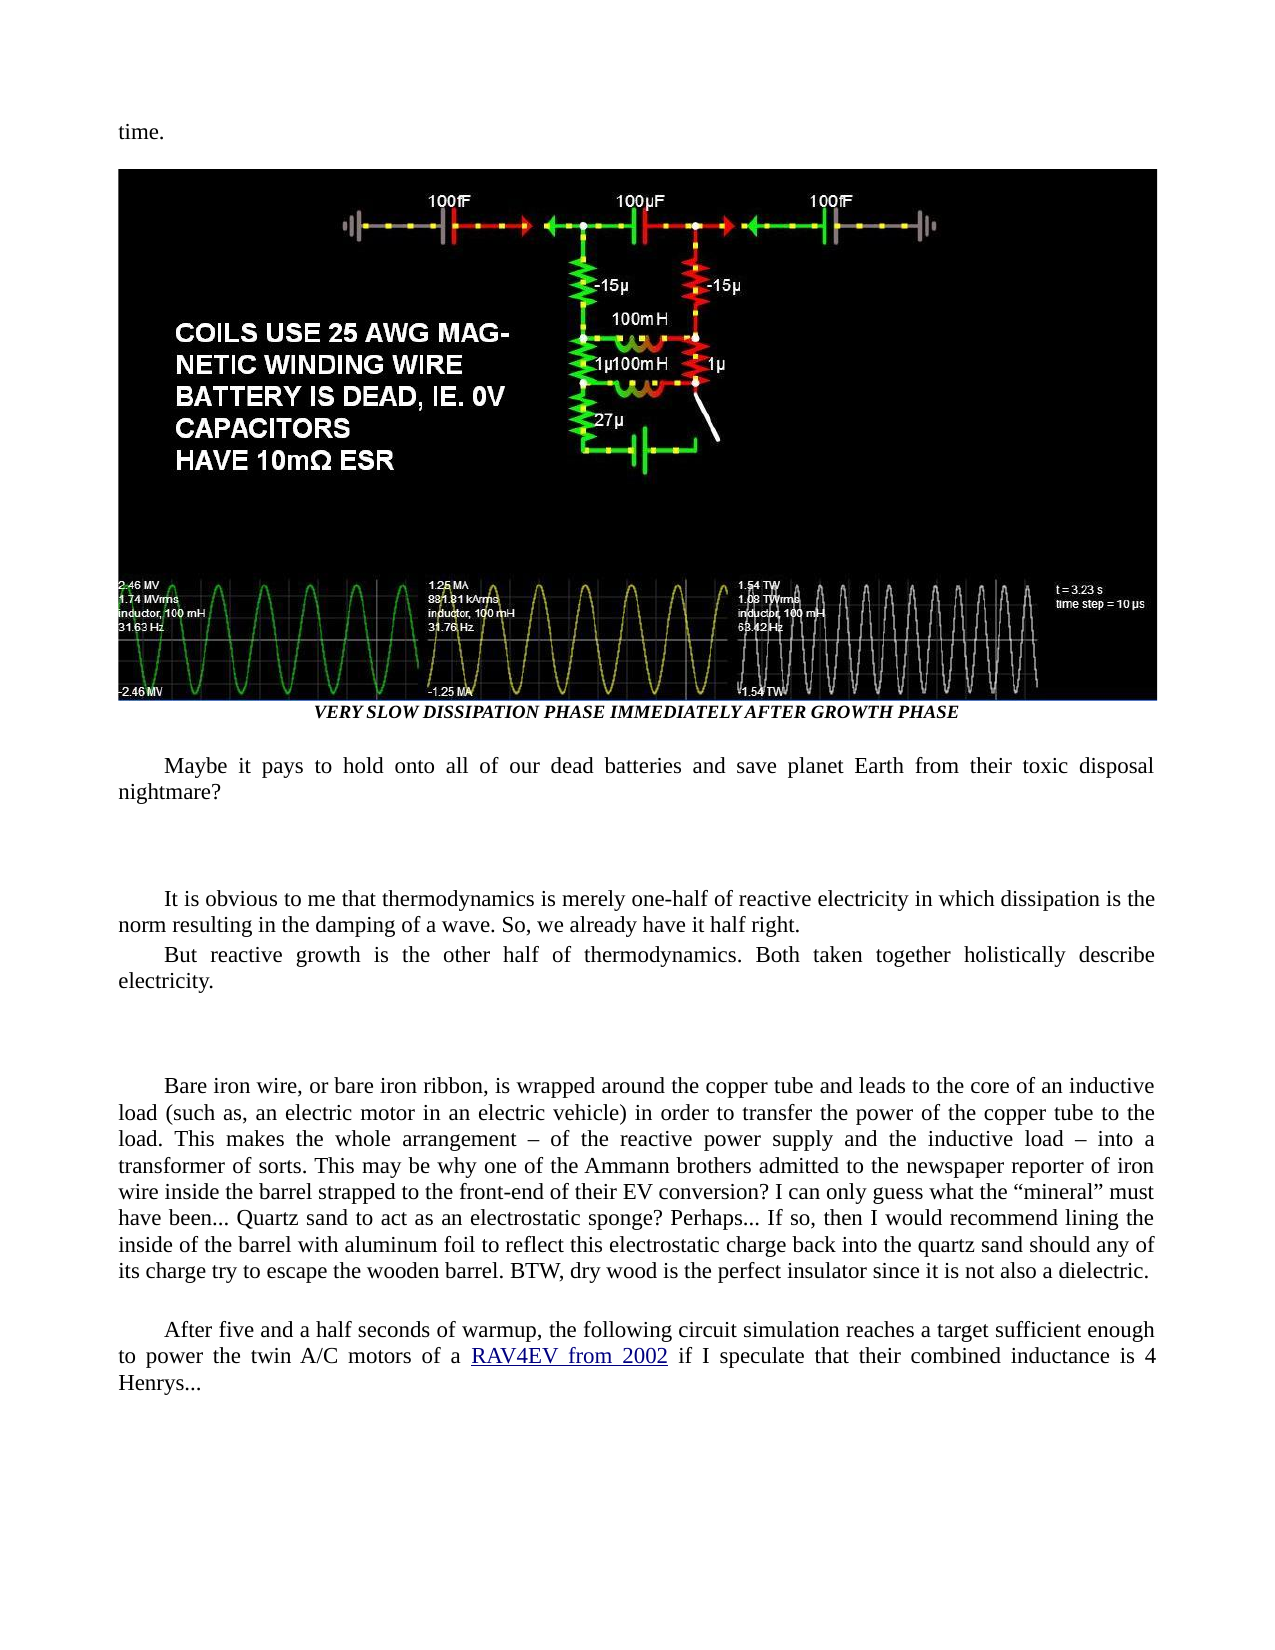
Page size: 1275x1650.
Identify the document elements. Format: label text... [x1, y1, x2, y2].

text It is obvious to me that thermodynamics is merely one-half of reactive electricity in which dissipation is the norm resulting in the damping of a wave. So, we already have it half right. [118, 885, 1157, 938]
text VERY SLOW DISSIPATION PHASE IMMEDIATELY AFTER GROWTH PHASE [118, 701, 1157, 723]
text time. [118, 118, 1157, 144]
text But reactive growth is the other half of thermodynamics. Both taken together holistically describe electricity. [118, 941, 1157, 994]
text Maybe it pays to hold onto all of our dead batteries and save planet Earth from their toxic disposal nightmare? [118, 752, 1157, 805]
text Bare iron wire, or bare iron ribbon, is wrapped around the copper tube and leads to the core of an inductive load (such as, an electric motor in an electric vehicle) in order to transfer the power of the copper tube to the load. This makes the whole arrangement – of the reactive power supply and the inductive load – into a transformer of sorts. This may be why one of the Ammann brothers admitted to the newspaper reporter of iron wire inside the barrel strapped to the front-end of their EV conversion? I can only guess what the “mineral” must have been... Quartz sand to act as an electrostatic sponge? Perhaps... If so, then I would recommend lining the inside of the barrel with aluminum foil to reflect this electrostatic charge back into the quartz sand should any of its charge try to escape the wooden barrel. BTW, dry wood is the perfect insulator since it is not also a dielectric. [118, 1073, 1157, 1283]
text After five and a half seconds of warmup, the following circuit simulation reaches a target sufficient enough to power the twin A/C motors of a RAV4EV from 2002 if I speculate that their combined inductance is 4 Henrys... [118, 1316, 1157, 1395]
picture [118, 169, 1158, 701]
